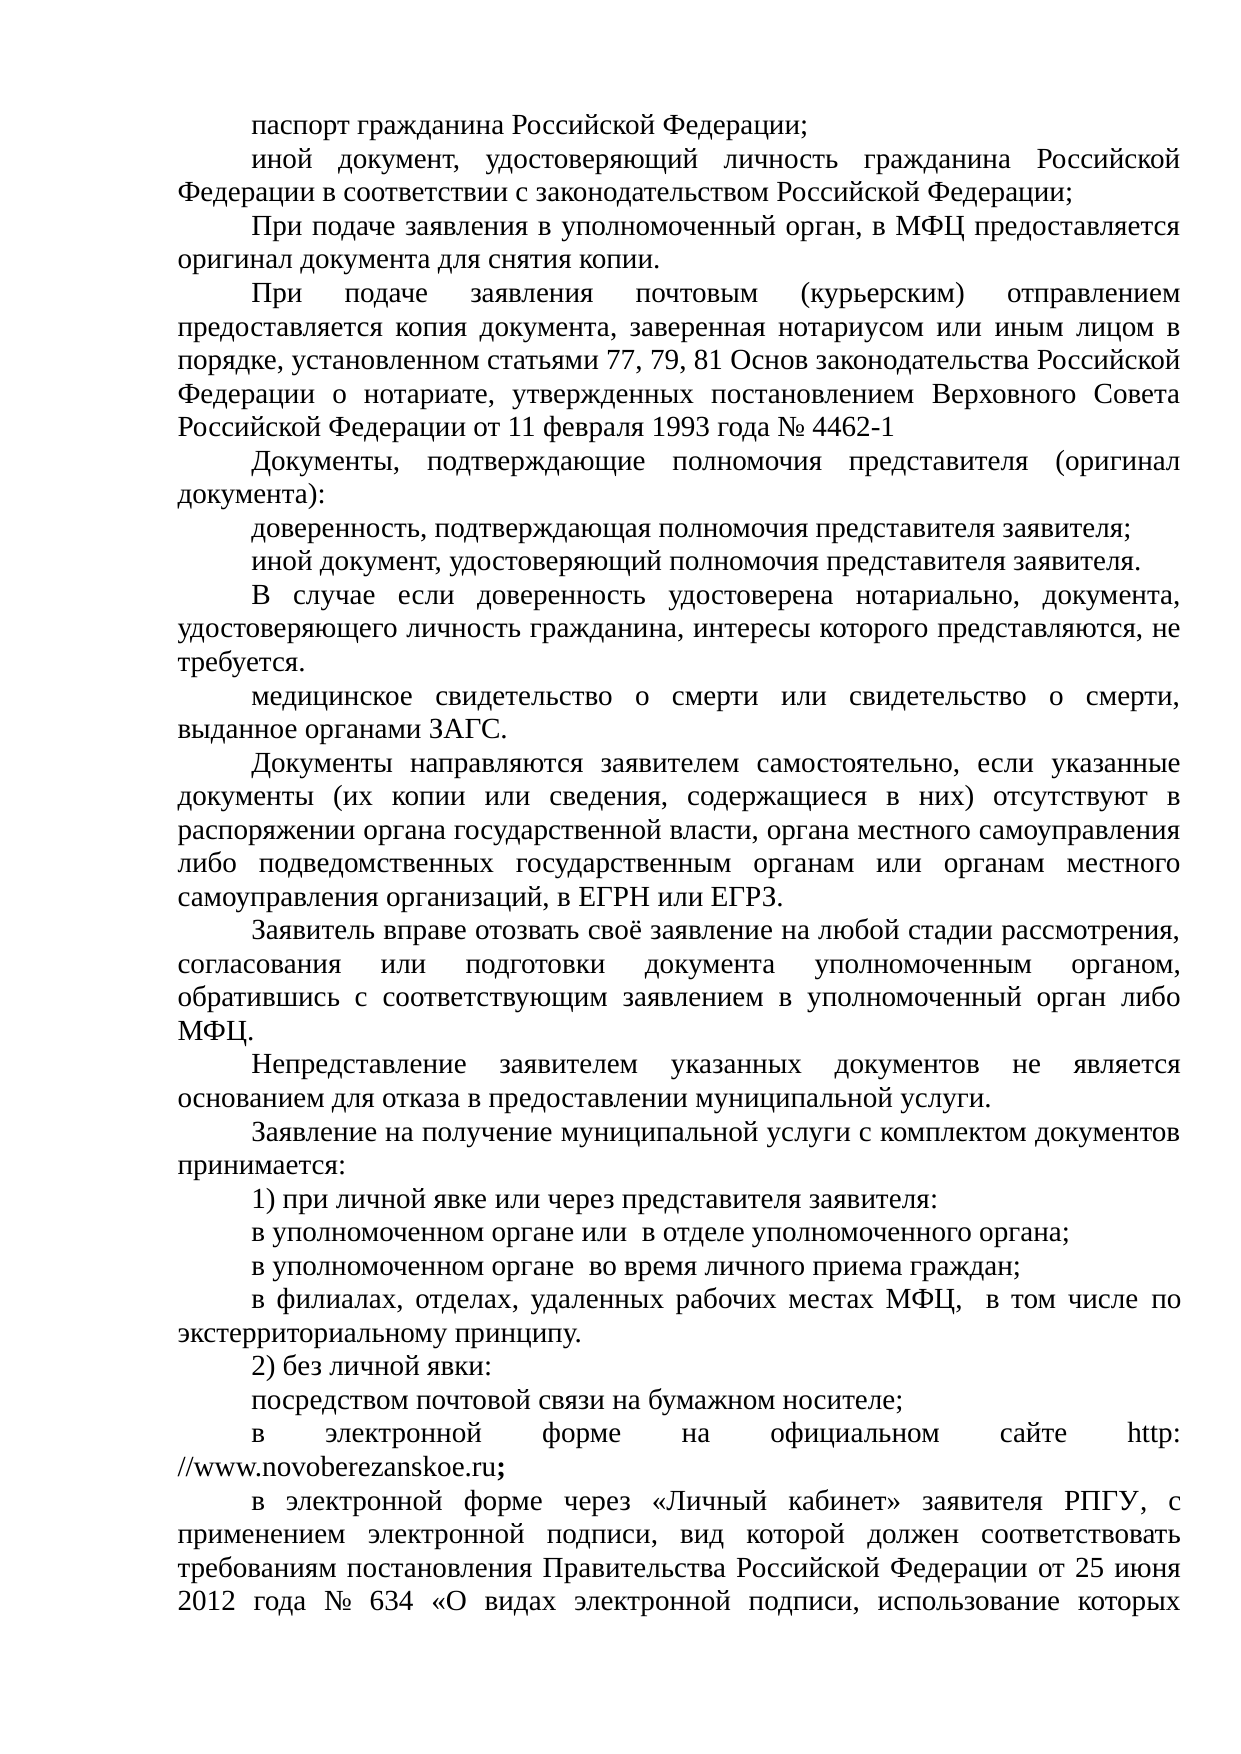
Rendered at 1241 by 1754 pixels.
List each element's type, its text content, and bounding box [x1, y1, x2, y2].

text При подаче заявления почтовым (курьерским) отправлением предоставляется копия документа, заверенная нотариусом или иным лицом в порядке, установленном статьями 77, 79, 81 Основ законодательства Российской Федерации о нотариате, утвержденных постановлением Верховного Совета Российской Федерации от 11 февраля 1993 года № 4462-1 [177, 275, 1181, 443]
text В случае если доверенность удостоверена нотариально, документа, удостоверяющего личность гражданина, интересы которого представляются, не требуется. [177, 577, 1181, 678]
text в электронной форме на официальном сайте http: //www.novoberezanskoe.ru; [177, 1416, 1181, 1483]
text иной документ, удостоверяющий личность гражданина Российской Федерации в соответствии с законодательством Российской Федерации; [177, 141, 1181, 208]
text в уполномоченном органе или в отделе уполномоченного органа; [177, 1214, 1181, 1248]
text в филиалах, отделах, удаленных рабочих местах МФЦ, в том числе по экстерриториальному принципу. [177, 1281, 1181, 1348]
text посредством почтовой связи на бумажном носителе; [177, 1382, 1181, 1416]
text Заявитель вправе отозвать своё заявление на любой стадии рассмотрения, согласования или подготовки документа уполномоченным органом, обратившись с соответствующим заявлением в уполномоченный орган либо МФЦ. [177, 912, 1181, 1047]
text иной документ, удостоверяющий полномочия представителя заявителя. [177, 543, 1181, 577]
text паспорт гражданина Российской Федерации; [177, 107, 1181, 141]
text в электронной форме через «Личный кабинет» заявителя РПГУ, с применением электронной подписи, вид которой должен соответствовать требованиям постановления Правительства Российской Федерации от 25 июня 2012 года № 634 «О видах электронной подписи, использование которых [177, 1483, 1181, 1617]
text доверенность, подтверждающая полномочия представителя заявителя; [177, 510, 1181, 543]
text Заявление на получение муниципальной услуги с комплектом документов принимается: [177, 1114, 1181, 1181]
text При подаче заявления в уполномоченный орган, в МФЦ предоставляется оригинал документа для снятия копии. [177, 208, 1181, 275]
text Документы, подтверждающие полномочия представителя (оригинал документа): [177, 443, 1181, 510]
text медицинское свидетельство о смерти или свидетельство о смерти, выданное органами ЗАГС. [177, 678, 1181, 745]
text 2) без личной явки: [177, 1348, 1181, 1382]
text Документы направляются заявителем самостоятельно, если указанные документы (их копии или сведения, содержащиеся в них) отсутствуют в распоряжении органа государственной власти, органа местного самоуправления либо подведомственных государственным органам или органам местного самоуправления организаций, в ЕГРН или ЕГРЗ. [177, 745, 1181, 912]
text Непредставление заявителем указанных документов не является основанием для отказа в предоставлении муниципальной услуги. [177, 1047, 1181, 1114]
text 1) при личной явке или через представителя заявителя: [177, 1181, 1181, 1214]
text в уполномоченном органе во время личного приема граждан; [177, 1248, 1181, 1281]
